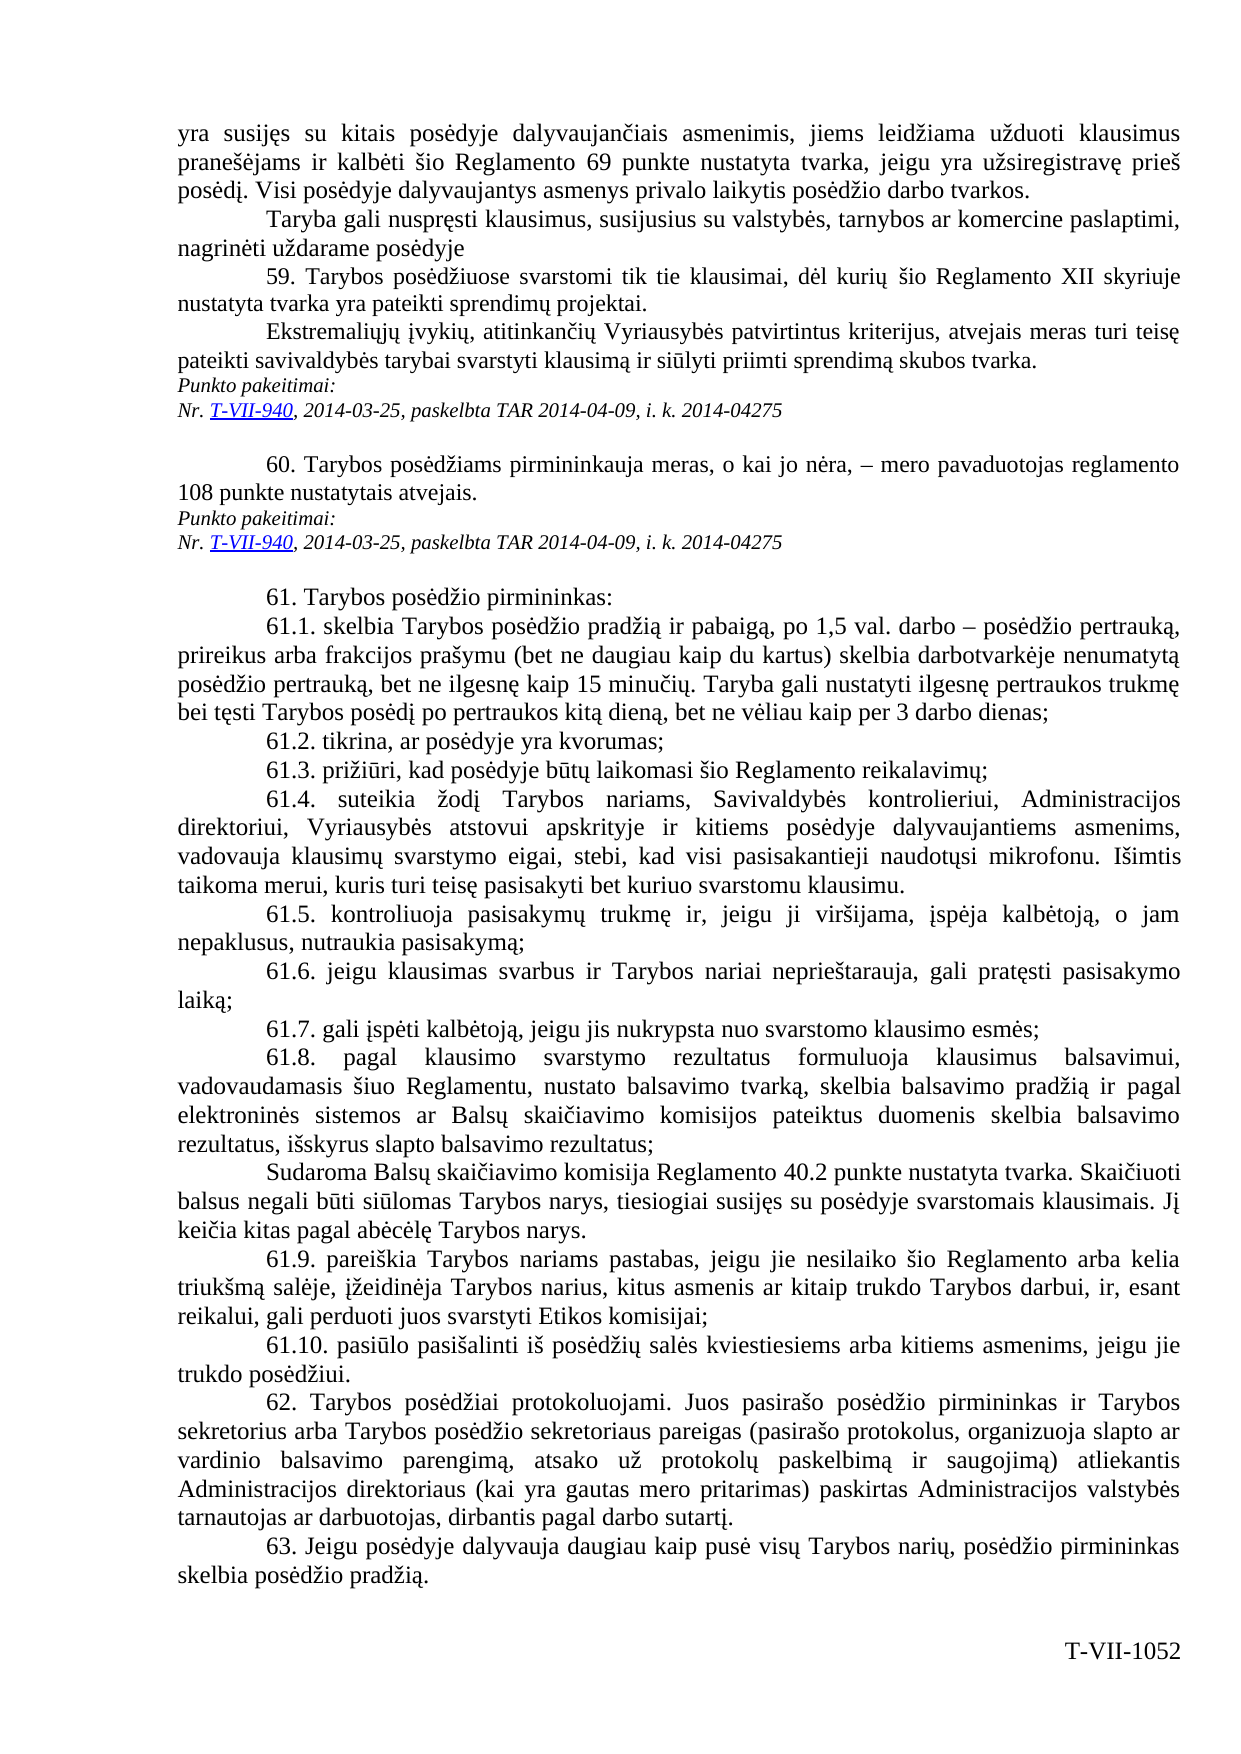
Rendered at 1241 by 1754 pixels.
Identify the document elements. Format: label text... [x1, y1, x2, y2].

text 61.1. skelbia Tarybos posėdžio pradžią ir pabaigą, po 1,5 val. darbo – posėdžio pertrauką, prireikus arba frakcijos prašymu (bet ne daugiau kaip du kartus) skelbia darbotvarkėje nenumatytą posėdžio pertrauką, bet ne ilgesnę kaip 15 minučių. Taryba gali nustatyti ilgesnę pertraukos trukmę bei tęsti Tarybos posėdį po pertraukos kitą dieną, bet ne vėliau kaip per 3 darbo dienas; [177, 611, 1181, 726]
text Punkto pakeitimai: [177, 373, 1181, 397]
text 61.4. suteikia žodį Tarybos nariams, Savivaldybės kontrolieriui, Administracijos direktoriui, Vyriausybės atstovui apskrityje ir kitiems posėdyje dalyvaujantiems asmenims, vadovauja klausimų svarstymo eigai, stebi, kad visi pasisakantieji naudotųsi mikrofonu. Išimtis taikoma merui, kuris turi teisę pasisakyti bet kuriuo svarstomu klausimu. [177, 784, 1181, 899]
text Taryba gali nuspręsti klausimus, susijusius su valstybės, tarnybos ar komercine paslaptimi, nagrinėti uždarame posėdyje [177, 204, 1181, 262]
text 61.2. tikrina, ar posėdyje yra kvorumas; [177, 726, 1181, 755]
text Nr. T-VII-940, 2014-03-25, paskelbta TAR 2014-04-09, i. k. 2014-04275 [177, 529, 1181, 554]
text 61.10. pasiūlo pasišalinti iš posėdžių salės kviestiesiems arba kitiems asmenims, jeigu jie trukdo posėdžiui. [177, 1330, 1181, 1387]
text 62. Tarybos posėdžiai protokoluojami. Juos pasirašo posėdžio pirmininkas ir Tarybos sekretorius arba Tarybos posėdžio sekretoriaus pareigas (pasirašo protokolus, organizuoja slapto ar vardinio balsavimo parengimą, atsako už protokolų paskelbimą ir saugojimą) atliekantis Administracijos direktoriaus (kai yra gautas mero pritarimas) paskirtas Administracijos valstybės tarnautojas ar darbuotojas, dirbantis pagal darbo sutartį. [177, 1387, 1181, 1531]
text 63. Jeigu posėdyje dalyvauja daugiau kaip pusė visų Tarybos narių, posėdžio pirmininkas skelbia posėdžio pradžią. [177, 1531, 1181, 1589]
text 60. Tarybos posėdžiams pirmininkauja meras, o kai jo nėra, – mero pavaduotojas reglamento 108 punkte nustatytais atvejais. [177, 450, 1181, 506]
text yra susijęs su kitais posėdyje dalyvaujančiais asmenimis, jiems leidžiama užduoti klausimus pranešėjams ir kalbėti šio Reglamento 69 punkte nustatyta tvarka, jeigu yra užsiregistravę prieš posėdį. Visi posėdyje dalyvaujantys asmenys privalo laikytis posėdžio darbo tvarkos. [177, 118, 1181, 204]
text 61.8. pagal klausimo svarstymo rezultatus formuluoja klausimus balsavimui, vadovaudamasis šiuo Reglamentu, nustato balsavimo tvarką, skelbia balsavimo pradžią ir pagal elektroninės sistemos ar Balsų skaičiavimo komisijos pateiktus duomenis skelbia balsavimo rezultatus, išskyrus slapto balsavimo rezultatus; [177, 1042, 1181, 1157]
text 61.6. jeigu klausimas svarbus ir Tarybos nariai neprieštarauja, gali pratęsti pasisakymo laiką; [177, 956, 1181, 1014]
text Punkto pakeitimai: [177, 506, 1181, 529]
text Nr. T-VII-940, 2014-03-25, paskelbta TAR 2014-04-09, i. k. 2014-04275 [177, 397, 1181, 422]
text 61.3. prižiūri, kad posėdyje būtų laikomasi šio Reglamento reikalavimų; [177, 755, 1181, 784]
text 61.7. gali įspėti kalbėtoją, jeigu jis nukrypsta nuo svarstomo klausimo esmės; [177, 1014, 1181, 1042]
text Ekstremaliųjų įvykių, atitinkančių Vyriausybės patvirtintus kriterijus, atvejais meras turi teisę pateikti savivaldybės tarybai svarstyti klausimą ir siūlyti priimti sprendimą skubos tvarka. [177, 317, 1181, 373]
text 59. Tarybos posėdžiuose svarstomi tik tie klausimai, dėl kurių šio Reglamento XII skyriuje nustatyta tvarka yra pateikti sprendimų projektai. [177, 262, 1181, 317]
text 61.9. pareiškia Tarybos nariams pastabas, jeigu jie nesilaiko šio Reglamento arba kelia triukšmą salėje, įžeidinėja Tarybos narius, kitus asmenis ar kitaip trukdo Tarybos darbui, ir, esant reikalui, gali perduoti juos svarstyti Etikos komisijai; [177, 1244, 1181, 1330]
text 61. Tarybos posėdžio pirmininkas: [177, 582, 1181, 611]
text Sudaroma Balsų skaičiavimo komisija Reglamento 40.2 punkte nustatyta tvarka. Skaičiuoti balsus negali būti siūlomas Tarybos narys, tiesiogiai susijęs su posėdyje svarstomais klausimais. Jį keičia kitas pagal abėcėlę Tarybos narys. [177, 1157, 1181, 1244]
text 61.5. kontroliuoja pasisakymų trukmę ir, jeigu ji viršijama, įspėja kalbėtoją, o jam nepaklusus, nutraukia pasisakymą; [177, 899, 1181, 956]
